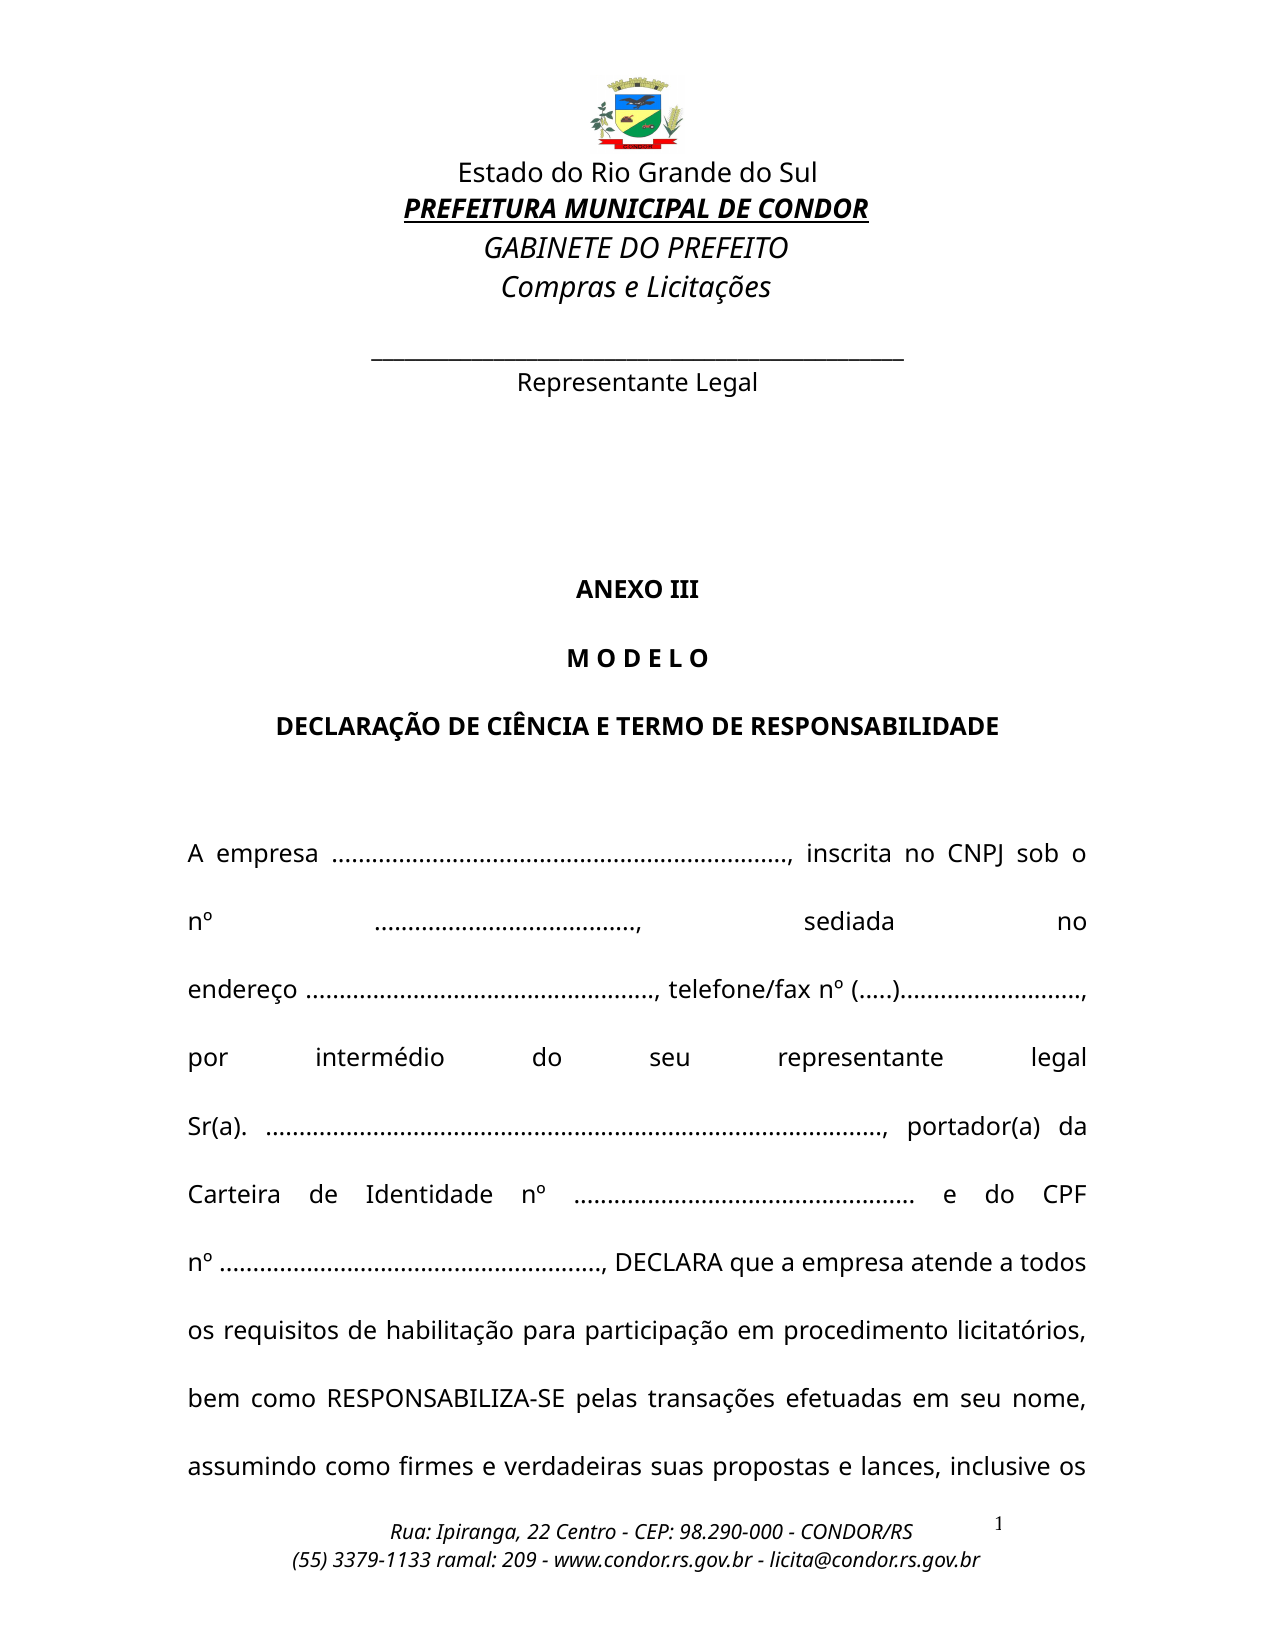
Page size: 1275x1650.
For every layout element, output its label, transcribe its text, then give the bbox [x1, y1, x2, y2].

text ________________________________________________ [187, 330, 1087, 364]
text A empresa ...................................................................., inscrita no CNPJ sob o nº ......................................., sediada no endereço ...................................................., telefone/fax nº (.....)..........................., por intermédio do seu representante legal Sr(a). ............................................................................................, portador(a) da Carteira de Identidade nº ................................................... e do CPF nº ........................................................., DECLARA que a empresa atende a todos os requisitos de habilitação para participação em procedimento licitatórios, bem como RESPONSABILIZA-SE pelas transações efetuadas em seu nome, assumindo como firmes e verdadeiras suas propostas e lances, inclusive os [187, 836, 1087, 1483]
text M O D E L O [187, 640, 1087, 674]
text ANEXO III [187, 572, 1087, 606]
text Representante Legal [187, 364, 1087, 398]
text DECLARAÇÃO DE CIÊNCIA E TERMO DE RESPONSABILIDADE [187, 708, 1087, 742]
